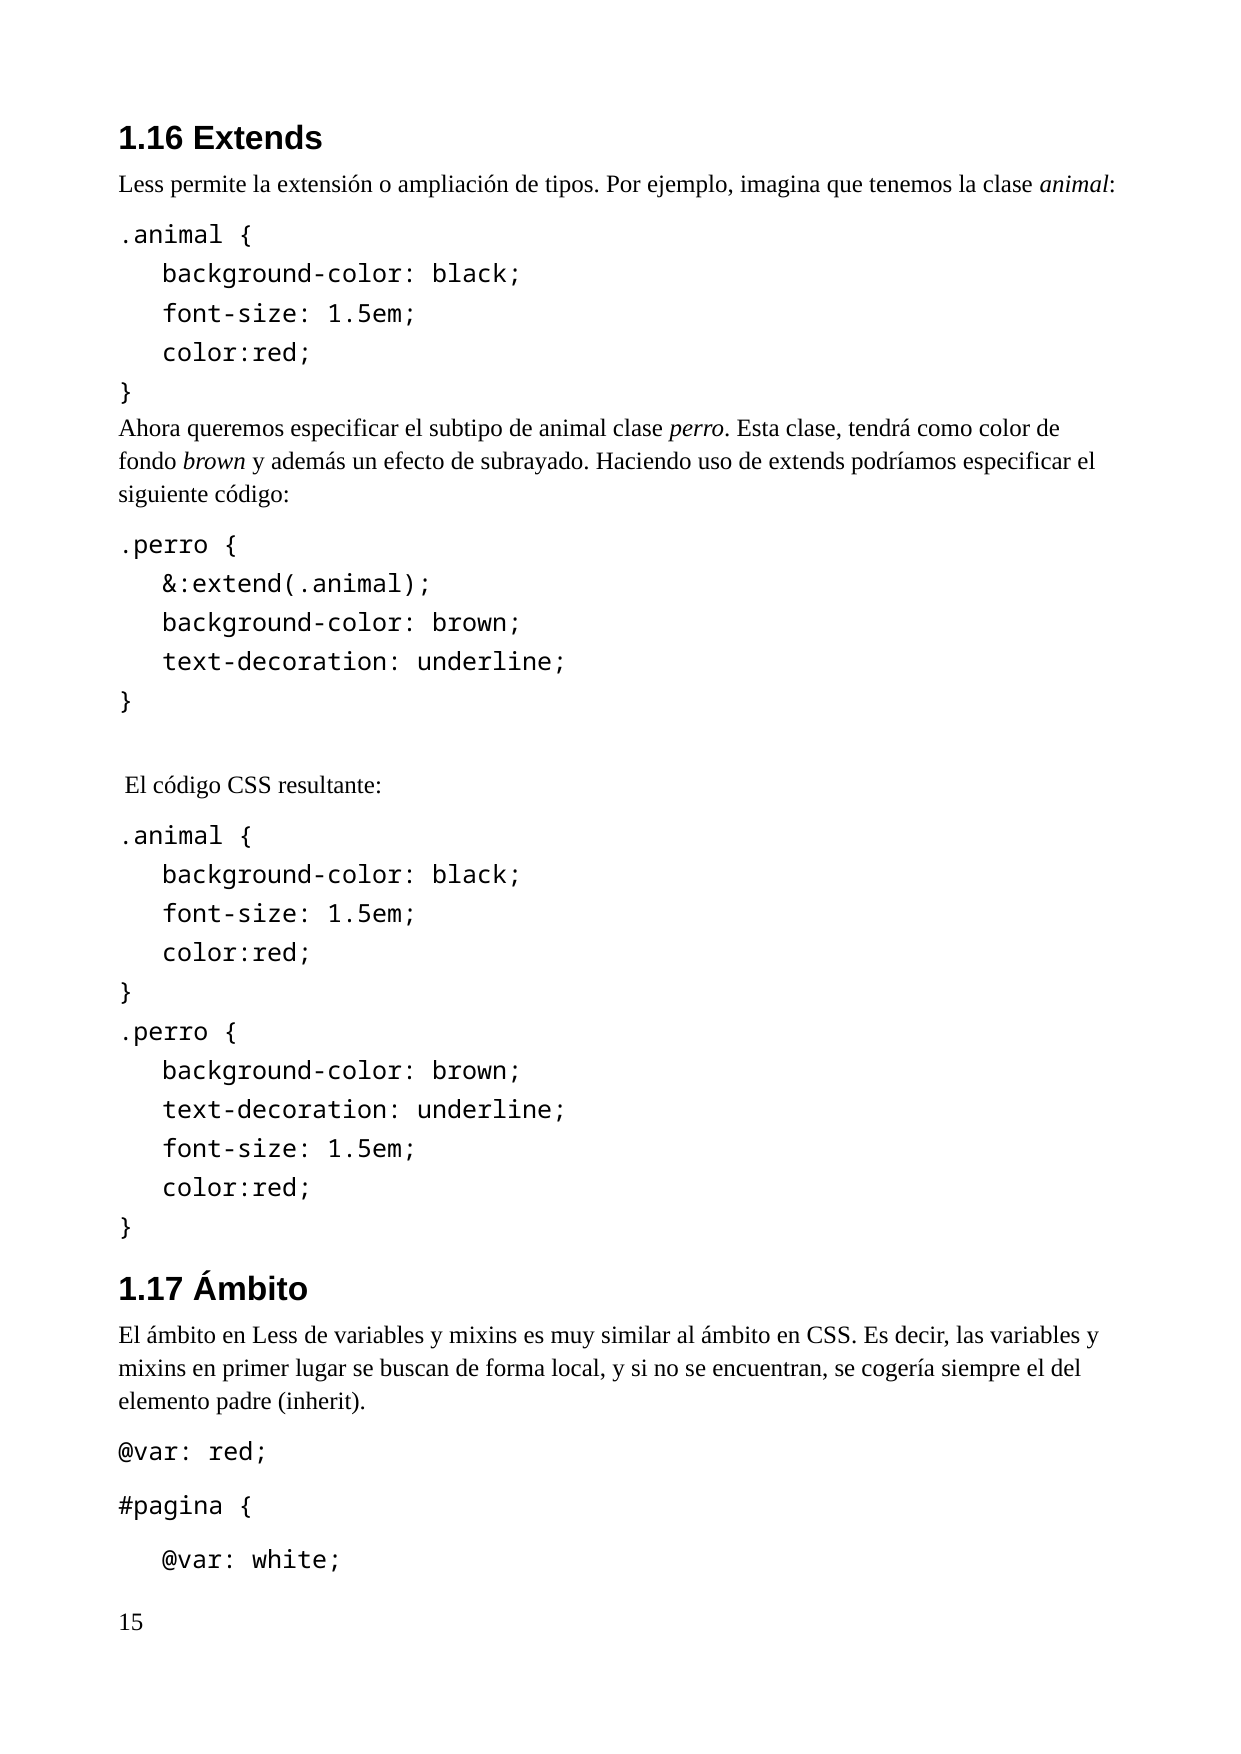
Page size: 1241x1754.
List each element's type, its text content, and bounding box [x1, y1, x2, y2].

text } [118, 1209, 1122, 1243]
text font-size: 1.5em; [118, 896, 1122, 930]
subtitle 1.17 Ámbito [118, 1269, 1122, 1308]
text text-decoration: underline; [118, 644, 1122, 678]
text background-color: brown; [118, 1052, 1122, 1086]
text El ámbito en Less de variables y mixins es muy similar al ámbito en CSS. Es decir, las variables y mixins en primer lugar se buscan de forma local, y si no se encuentran, se cogería siempre el del elemento padre (inherit). [118, 1320, 1122, 1415]
text color:red; [118, 1170, 1122, 1204]
text } [118, 974, 1122, 1008]
text .animal { [118, 217, 1122, 251]
text Ahora queremos especificar el subtipo de animal clase perro. Esta clase, tendrá como color de fondo brown y además un efecto de subrayado. Haciendo uso de extends podríamos especificar el siguiente código: [118, 413, 1122, 507]
text background-color: black; [118, 256, 1122, 290]
text text-decoration: underline; [118, 1092, 1122, 1126]
text color:red; [118, 935, 1122, 969]
text font-size: 1.5em; [118, 295, 1122, 329]
text background-color: black; [118, 857, 1122, 891]
text } [118, 373, 1122, 408]
text Less permite la extensión o ampliación de tipos. Por ejemplo, imagina que tenemos la clase animal: [118, 169, 1122, 198]
subtitle 1.16 Extends [118, 118, 1122, 157]
text @var: red; [118, 1434, 1122, 1468]
text .animal { [118, 817, 1122, 851]
text .perro { [118, 526, 1122, 560]
text &:extend(.animal); [118, 566, 1122, 599]
text color:red; [118, 334, 1122, 368]
text font-size: 1.5em; [118, 1131, 1122, 1165]
text #pagina { [118, 1488, 1122, 1522]
text .perro { [118, 1013, 1122, 1047]
text El código CSS resultante: [118, 770, 1122, 798]
text @var: white; [118, 1541, 1122, 1575]
text } [118, 683, 1122, 717]
text background-color: brown; [118, 605, 1122, 639]
